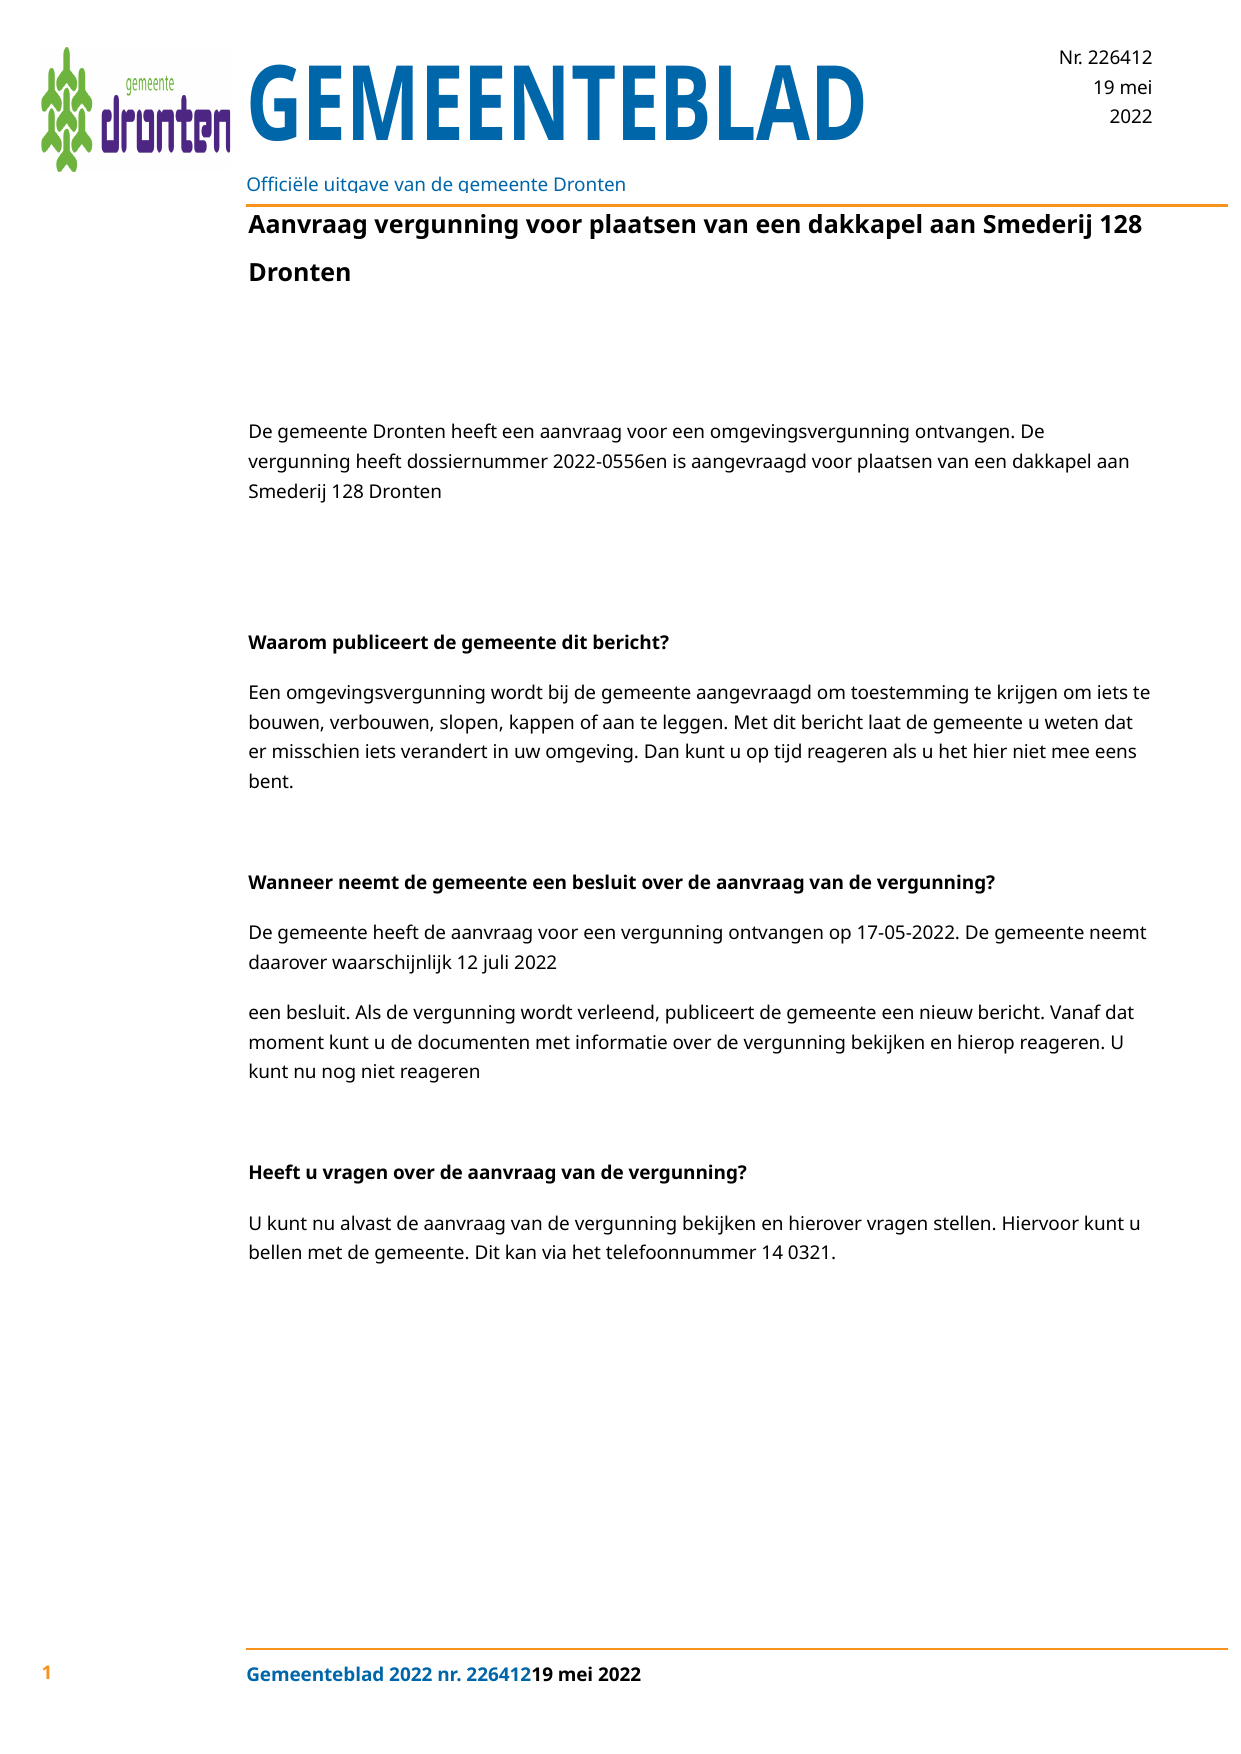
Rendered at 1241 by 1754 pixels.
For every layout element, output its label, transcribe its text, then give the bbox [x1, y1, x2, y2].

picture [41, 47, 231, 172]
text een besluit. Als de vergunning wordt verleend, publiceert de gemeente een nieuw bericht. Vanaf dat moment kunt u de documenten met informatie over de vergunning bekijken en hierop reageren. U kunt nu nog niet reageren [248, 999, 1152, 1084]
text De gemeente heeft de aanvraag voor een vergunning ontvangen op 17-05-2022. De gemeente neemt daarover waarschijnlijk 12 juli 2022 [248, 919, 1152, 975]
text Wanneer neemt de gemeente een besluit over de aanvraag van de vergunning? [248, 869, 1152, 895]
text De gemeente Dronten heeft een aanvraag voor een omgevingsvergunning ontvangen. De vergunning heeft dossiernummer 2022-0556en is aangevraagd voor plaatsen van een dakkapel aan Smederij 128 Dronten [248, 419, 1152, 504]
text Waarom publiceert de gemeente dit bericht? [248, 629, 1152, 655]
text U kunt nu alvast de aanvraag van de vergunning bekijken en hierover vragen stellen. Hiervoor kunt u bellen met de gemeente. Dit kan via het telefoonnummer 14 0321. [248, 1210, 1152, 1265]
text Heeft u vragen over de aanvraag van de vergunning? [248, 1159, 1152, 1185]
text Aanvraag vergunning voor plaatsen van een dakkapel aan Smederij 128 Dronten [248, 207, 1152, 288]
text Een omgevingsvergunning wordt bij de gemeente aangevraagd om toestemming te krijgen om iets te bouwen, verbouwen, slopen, kappen of aan te leggen. Met dit bericht laat de gemeente u weten dat er misschien iets verandert in uw omgeving. Dan kunt u op tijd reageren als u het hier niet mee eens bent. [248, 679, 1152, 794]
